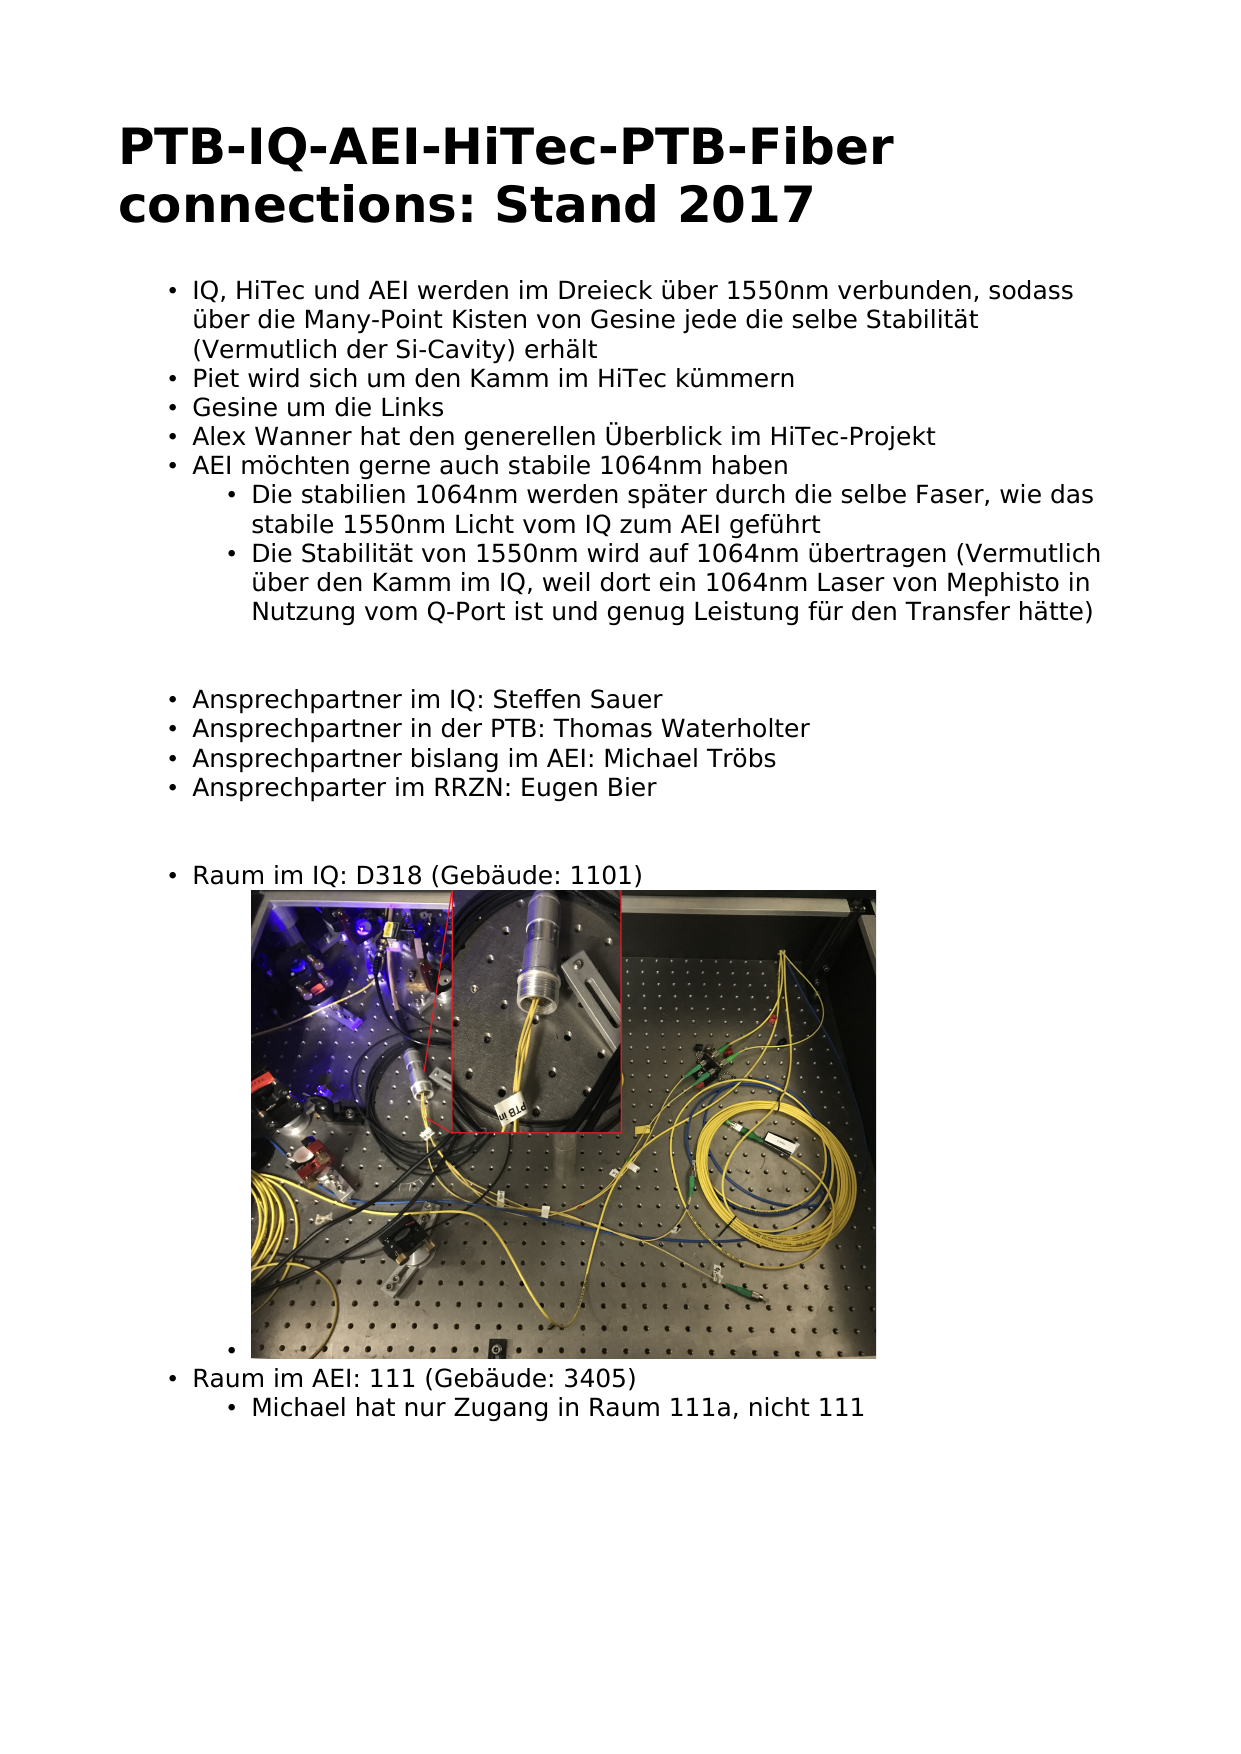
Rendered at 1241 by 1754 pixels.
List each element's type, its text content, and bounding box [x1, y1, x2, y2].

list Ansprechpartner in der PTB: Thomas Waterholter [177, 715, 1122, 744]
list Raum im AEI: 111 (Gebäude: 3405) [177, 1364, 1122, 1394]
list Gesine um die Links [177, 393, 1122, 422]
list IQ, HiTec und AEI werden im Dreieck über 1550nm verbunden, sodass über die Many-Point Kisten von Gesine jede die selbe Stabilität (Vermutlich der Si-Cavity) erhält [177, 277, 1122, 364]
list Michael hat nur Zugang in Raum 111a, nicht 111 [236, 1394, 1122, 1423]
list Die stabilien 1064nm werden später durch die selbe Faser, wie das stabile 1550nm Licht vom IQ zum AEI geführt [236, 481, 1122, 539]
list AEI möchten gerne auch stabile 1064nm haben [177, 452, 1122, 481]
list Piet wird sich um den Kamm im HiTec kümmern [177, 364, 1122, 393]
list Raum im IQ: D318 (Gebäude: 1101) [177, 861, 1122, 890]
subtitle PTB-IQ-AEI-HiTec-PTB-Fiber connections: Stand 2017 [118, 118, 1122, 234]
picture [251, 890, 877, 1359]
list Ansprechpartner bislang im AEI: Michael Tröbs [177, 744, 1122, 773]
list Alex Wanner hat den generellen Überblick im HiTec-Projekt [177, 422, 1122, 452]
list Die Stabilität von 1550nm wird auf 1064nm übertragen (Vermutlich über den Kamm im IQ, weil dort ein 1064nm Laser von Mephisto in Nutzung vom Q-Port ist und genug Leistung für den Transfer hätte) [236, 539, 1122, 627]
list Ansprechparter im RRZN: Eugen Bier [177, 773, 1122, 802]
list Ansprechpartner im IQ: Steffen Sauer [177, 686, 1122, 715]
